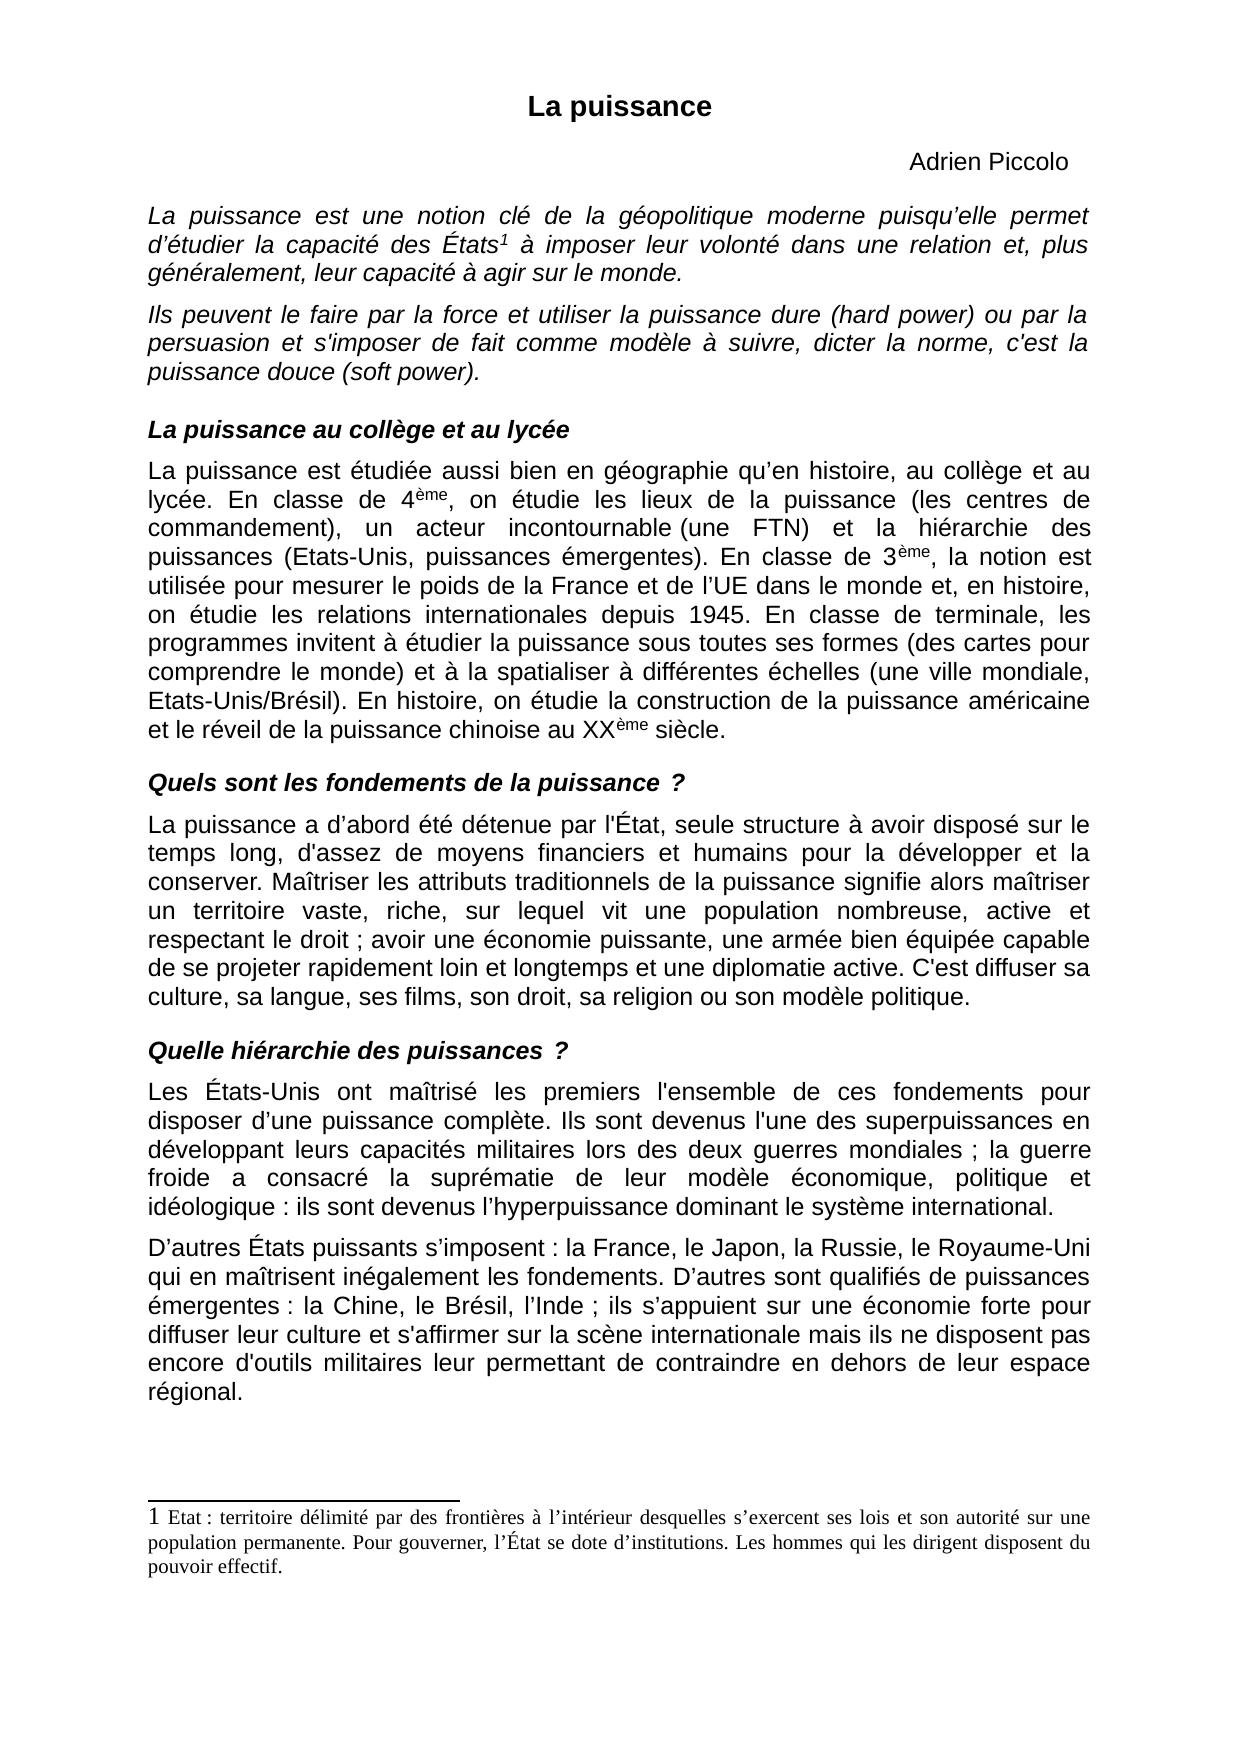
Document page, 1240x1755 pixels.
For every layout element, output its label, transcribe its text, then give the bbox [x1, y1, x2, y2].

text La puissance est étudiée aussi bien en géographie qu’en histoire, au collège et au lycée. En classe de 4ème, on étudie les lieux de la puissance (les centres de commandement), un acteur incontournable (une FTN) et la hiérarchie des puissances (Etats-Unis, puissances émergentes). En classe de 3ème, la notion est utilisée pour mesurer le poids de la France et de l’UE dans le monde et, en histoire, on étudie les relations internationales depuis 1945. En classe de terminale, les programmes invitent à étudier la puissance sous toutes ses formes (des cartes pour comprendre le monde) et à la spatialiser à différentes échelles (une ville mondiale, Etats-Unis/Brésil). En histoire, on étudie la construction de la puissance américaine et le réveil de la puissance chinoise au XXème siècle. [148, 456, 1092, 743]
text La puissance est une notion clé de la géopolitique moderne puisqu’elle permet d’étudier la capacité des États à imposer leur volonté dans une relation et, plus généralement, leur capacité à agir sur le monde. [148, 201, 1092, 287]
text La puissance [148, 89, 1092, 122]
text Quels sont les fondements de la puissance ? [148, 768, 1092, 797]
text La puissance au collège et au lycée [148, 415, 1092, 443]
text Etat : territoire délimité par des frontières à l’intérieur desquelles s’exercent ses lois et son autorité sur une population permanente. Pour gouverner, l’État se dote d’institutions. Les hommes qui les dirigent disposent du pouvoir effectif. [148, 1501, 1092, 1578]
text Ils peuvent le faire par la force et utiliser la puissance dure (hard power) ou par la persuasion et s'imposer de fait comme modèle à suivre, dicter la norme, c'est la puissance douce (soft power). [148, 300, 1092, 386]
text La puissance a d’abord été détenue par l'État, seule structure à avoir disposé sur le temps long, d'assez de moyens financiers et humains pour la développer et la conserver. Maîtriser les attributs traditionnels de la puissance signifie alors maîtriser un territoire vaste, riche, sur lequel vit une population nombreuse, active et respectant le droit ; avoir une économie puissante, une armée bien équipée capable de se projeter rapidement loin et longtemps et une diplomatie active. C'est diffuser sa culture, sa langue, ses films, son droit, sa religion ou son modèle politique. [148, 810, 1092, 1011]
text Quelle hiérarchie des puissances ? [148, 1036, 1092, 1065]
text D’autres États puissants s’imposent : la France, le Japon, la Russie, le Royaume-Uni qui en maîtrisent inégalement les fondements. D’autres sont qualifiés de puissances émergentes : la Chine, le Brésil, l’Inde ; ils s’appuient sur une économie forte pour diffuser leur culture et s'affirmer sur la scène internationale mais ils ne disposent pas encore d'outils militaires leur permettant de contraindre en dehors de leur espace régional. [148, 1233, 1092, 1406]
text Les États-Unis ont maîtrisé les premiers l'ensemble de ces fondements pour disposer d’une puissance complète. Ils sont devenus l'une des superpuissances en développant leurs capacités militaires lors des deux guerres mondiales ; la guerre froide a consacré la suprématie de leur modèle économique, politique et idéologique : ils sont devenus l’hyperpuissance dominant le système international. [148, 1077, 1092, 1221]
text Adrien Piccolo [812, 147, 1092, 176]
